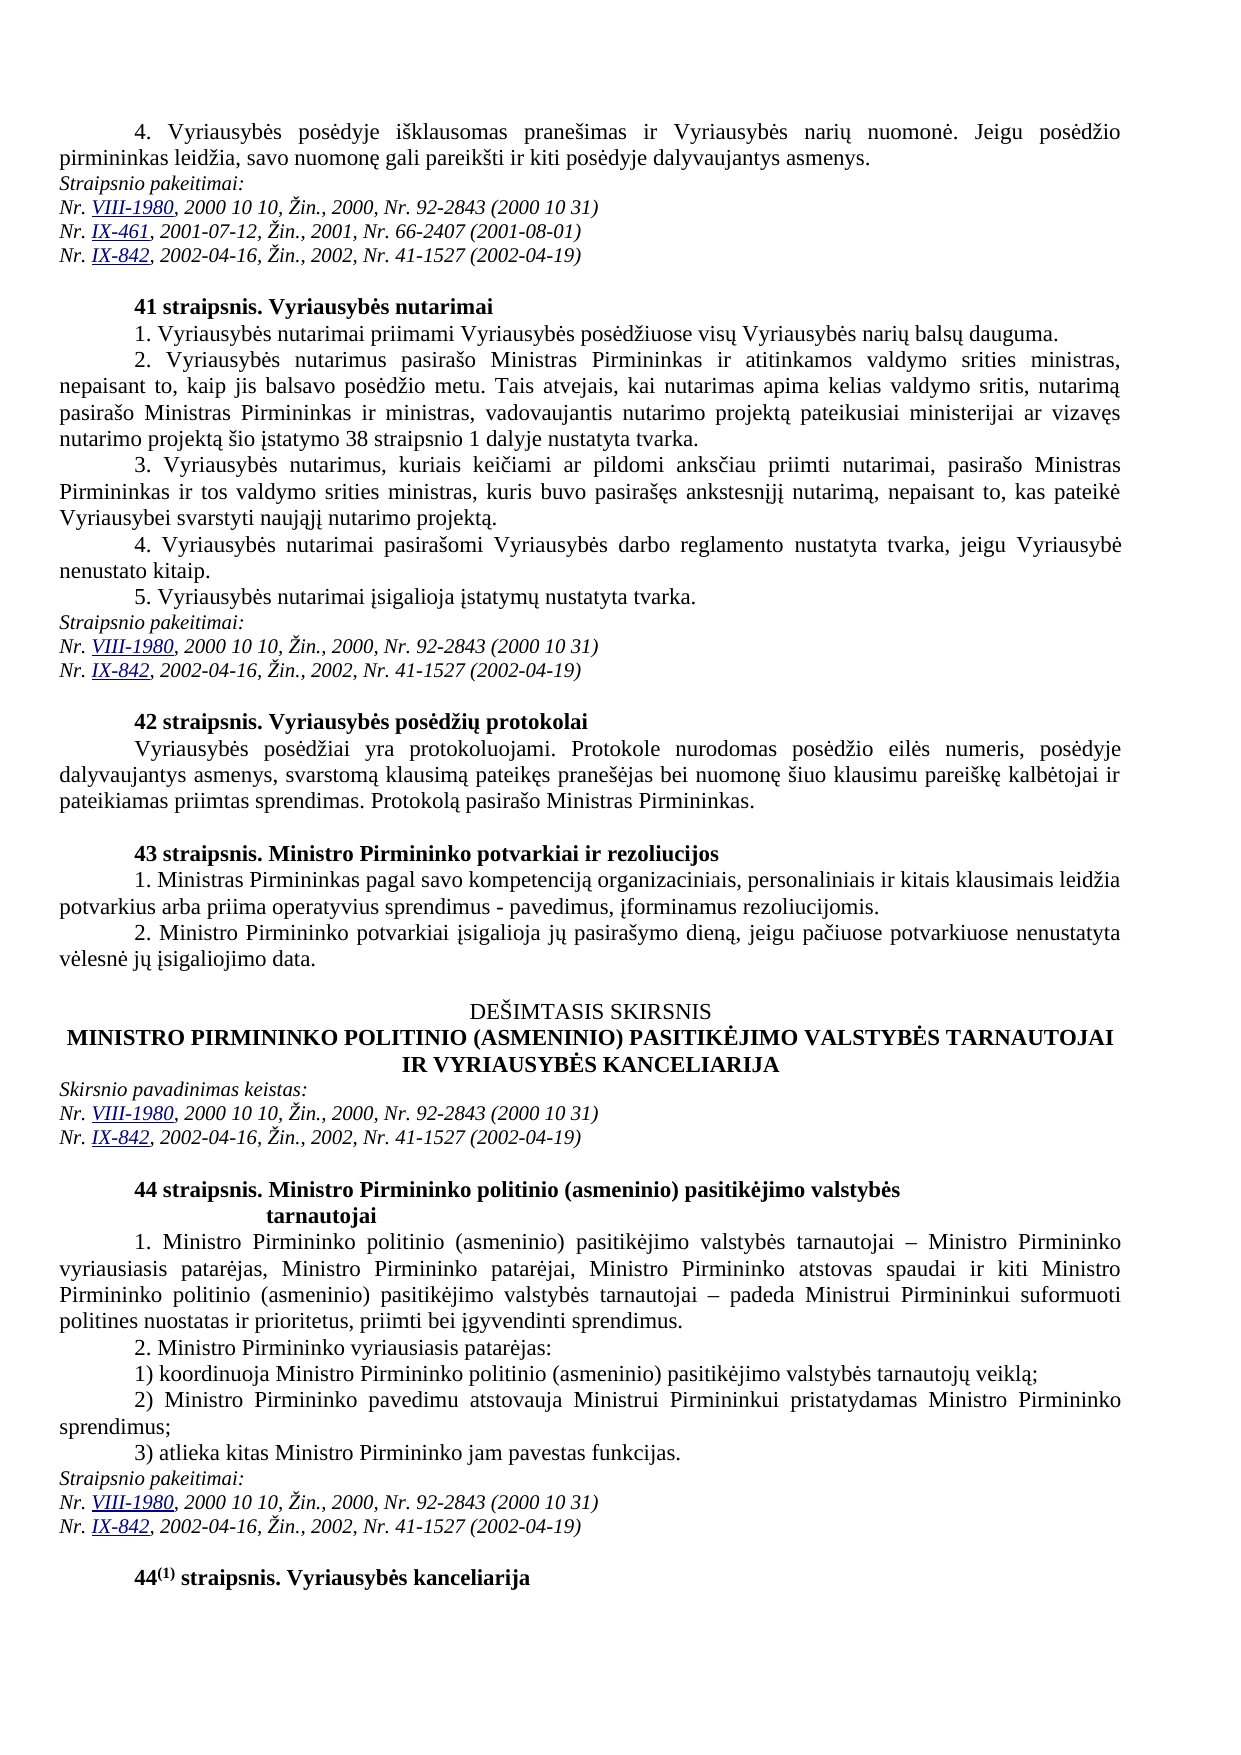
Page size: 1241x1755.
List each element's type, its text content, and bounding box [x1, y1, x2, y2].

text 43 straipsnis. Ministro Pirmininko potvarkiai ir rezoliucijos [59, 840, 1122, 866]
text 44(1) straipsnis. Vyriausybės kanceliarija [59, 1564, 1122, 1591]
text Nr. IX-842, 2002-04-16, Žin., 2002, Nr. 41-1527 (2002-04-19) [59, 658, 1122, 682]
text tarnautojai [266, 1202, 1122, 1228]
text 2. Ministro Pirmininko potvarkiai įsigalioja jų pasirašymo dieną, jeigu pačiuose potvarkiuose nenustatyta vėlesnė jų įsigaliojimo data. [59, 919, 1122, 972]
text 1. Vyriausybės nutarimai priimami Vyriausybės posėdžiuose visų Vyriausybės narių balsų dauguma. [59, 320, 1122, 346]
text Nr. IX-842, 2002-04-16, Žin., 2002, Nr. 41-1527 (2002-04-19) [59, 1514, 1122, 1538]
text Nr. VIII-1980, 2000 10 10, Žin., 2000, Nr. 92-2843 (2000 10 31) [59, 195, 1122, 219]
text Straipsnio pakeitimai: [59, 610, 1122, 634]
text Nr. VIII-1980, 2000 10 10, Žin., 2000, Nr. 92-2843 (2000 10 31) [59, 1490, 1122, 1514]
text 2. Ministro Pirmininko vyriausiasis patarėjas: [59, 1334, 1122, 1360]
text Straipsnio pakeitimai: [59, 1466, 1122, 1490]
text Nr. IX-842, 2002-04-16, Žin., 2002, Nr. 41-1527 (2002-04-19) [59, 1125, 1122, 1149]
text 3. Vyriausybės nutarimus, kuriais keičiami ar pildomi anksčiau priimti nutarimai, pasirašo Ministras Pirmininkas ir tos valdymo srities ministras, kuris buvo pasirašęs ankstesnįjį nutarimą, nepaisant to, kas pateikė Vyriausybei svarstyti naująjį nutarimo projektą. [59, 452, 1122, 531]
text Nr. VIII-1980, 2000 10 10, Žin., 2000, Nr. 92-2843 (2000 10 31) [59, 634, 1122, 658]
text 4. Vyriausybės nutarimai pasirašomi Vyriausybės darbo reglamento nustatyta tvarka, jeigu Vyriausybė nenustato kitaip. [59, 531, 1122, 583]
text 1) koordinuoja Ministro Pirmininko politinio (asmeninio) pasitikėjimo valstybės tarnautojų veiklą; [59, 1360, 1122, 1387]
text 4. Vyriausybės posėdyje išklausomas pranešimas ir Vyriausybės narių nuomonė. Jeigu posėdžio pirmininkas leidžia, savo nuomonę gali pareikšti ir kiti posėdyje dalyvaujantys asmenys. [59, 118, 1122, 171]
text 1. Ministro Pirmininko politinio (asmeninio) pasitikėjimo valstybės tarnautojai – Ministro Pirmininko vyriausiasis patarėjas, Ministro Pirmininko patarėjai, Ministro Pirmininko atstovas spaudai ir kiti Ministro Pirmininko politinio (asmeninio) pasitikėjimo valstybės tarnautojai – padeda Ministrui Pirmininkui suformuoti politines nuostatas ir prioritetus, priimti bei įgyvendinti sprendimus. [59, 1228, 1122, 1334]
text 3) atlieka kitas Ministro Pirmininko jam pavestas funkcijas. [59, 1439, 1122, 1466]
text 41 straipsnis. Vyriausybės nutarimai [59, 293, 1122, 320]
text 5. Vyriausybės nutarimai įsigalioja įstatymų nustatyta tvarka. [59, 583, 1122, 610]
text Straipsnio pakeitimai: [59, 171, 1122, 195]
text Nr. VIII-1980, 2000 10 10, Žin., 2000, Nr. 92-2843 (2000 10 31) [59, 1101, 1122, 1125]
text 42 straipsnis. Vyriausybės posėdžių protokolai [59, 708, 1122, 734]
text 1. Ministras Pirmininkas pagal savo kompetenciją organizaciniais, personaliniais ir kitais klausimais leidžia potvarkius arba priima operatyvius sprendimus - pavedimus, įforminamus rezoliucijomis. [59, 866, 1122, 919]
subtitle DEŠIMTASIS SKIRSNIS [59, 998, 1122, 1024]
text Nr. IX-461, 2001-07-12, Žin., 2001, Nr. 66-2407 (2001-08-01) [59, 219, 1122, 243]
text 44 straipsnis. Ministro Pirmininko politinio (asmeninio) pasitikėjimo valstybės [134, 1176, 1122, 1202]
text MINISTRO PIRMININKO POLITINIO (ASMENINIO) PASITIKĖJIMO VALSTYBĖS TARNAUTOJAI IR VYRIAUSYBĖS KANCELIARIJA [59, 1024, 1122, 1077]
text Nr. IX-842, 2002-04-16, Žin., 2002, Nr. 41-1527 (2002-04-19) [59, 243, 1122, 267]
text 2) Ministro Pirmininko pavedimu atstovauja Ministrui Pirmininkui pristatydamas Ministro Pirmininko sprendimus; [59, 1387, 1122, 1439]
text Vyriausybės posėdžiai yra protokoluojami. Protokole nurodomas posėdžio eilės numeris, posėdyje dalyvaujantys asmenys, svarstomą klausimą pateikęs pranešėjas bei nuomonę šiuo klausimu pareiškę kalbėtojai ir pateikiamas priimtas sprendimas. Protokolą pasirašo Ministras Pirmininkas. [59, 734, 1122, 814]
text 2. Vyriausybės nutarimus pasirašo Ministras Pirmininkas ir atitinkamos valdymo srities ministras, nepaisant to, kaip jis balsavo posėdžio metu. Tais atvejais, kai nutarimas apima kelias valdymo sritis, nutarimą pasirašo Ministras Pirmininkas ir ministras, vadovaujantis nutarimo projektą pateikusiai ministerijai ar vizavęs nutarimo projektą šio įstatymo 38 straipsnio 1 dalyje nustatyta tvarka. [59, 346, 1122, 452]
text Skirsnio pavadinimas keistas: [59, 1077, 1122, 1101]
